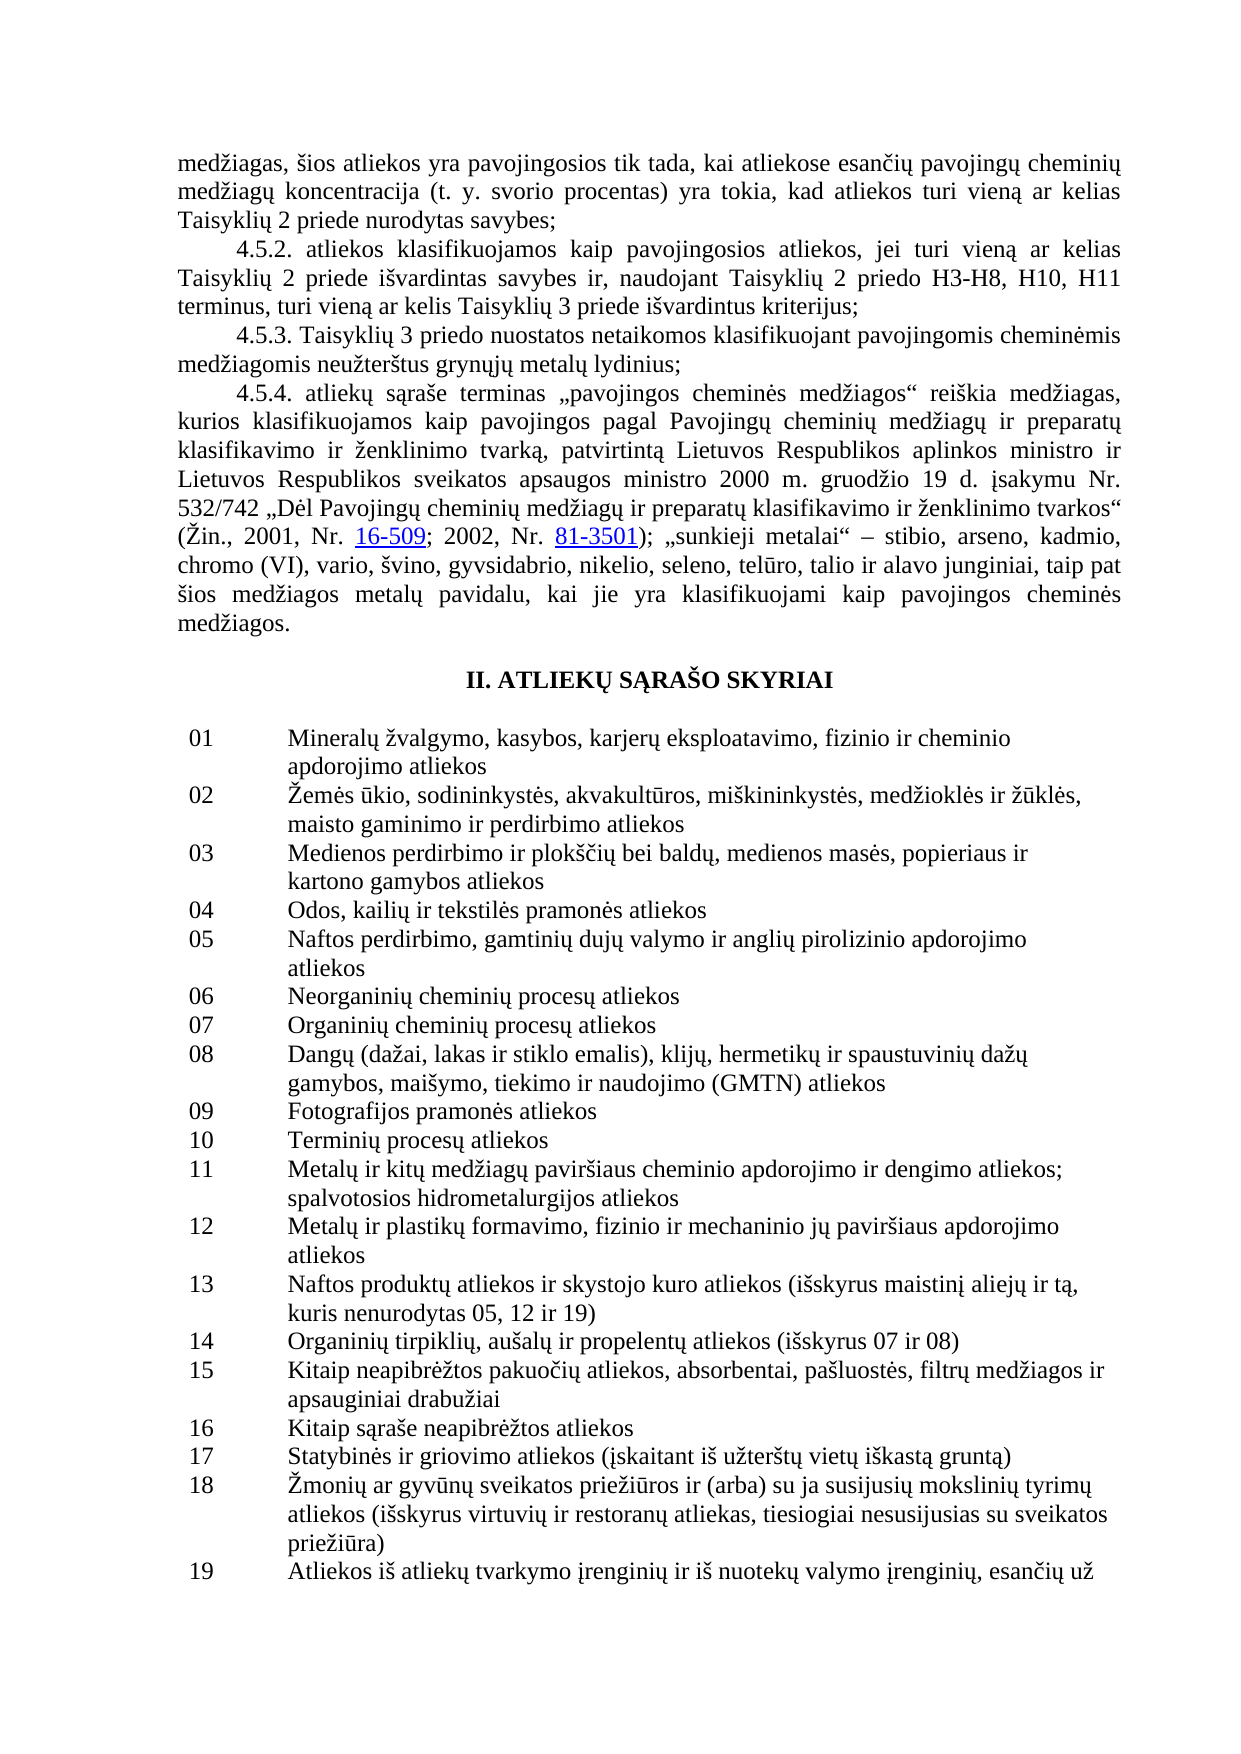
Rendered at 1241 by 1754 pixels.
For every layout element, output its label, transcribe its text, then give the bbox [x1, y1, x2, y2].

table_cell Atliekos iš atliekų tvarkymo įrenginių ir iš nuotekų valymo įrenginių, esančių už [276, 1556, 1122, 1585]
table_cell Organinių cheminių procesų atliekos [276, 1010, 1122, 1039]
table_cell Odos, kailių ir tekstilės pramonės atliekos [276, 895, 1122, 924]
text 4.5.2. atliekos klasifikuojamos kaip pavojingosios atliekos, jei turi vieną ar kelias Taisyklių 2 priede išvardintas savybes ir, naudojant Taisyklių 2 priedo H3-H8, H10, H11 terminus, turi vieną ar kelis Taisyklių 3 priede išvardintus kriterijus; [177, 234, 1122, 320]
table_cell 05 [177, 924, 276, 981]
table_cell Naftos produktų atliekos ir skystojo kuro atliekos (išskyrus maistinį aliejų ir tą, kuris nenurodytas 05, 12 ir 19) [276, 1269, 1122, 1326]
table_cell 12 [177, 1211, 276, 1269]
table_cell 06 [177, 981, 276, 1010]
table_cell Žmonių ar gyvūnų sveikatos priežiūros ir (arba) su ja susijusių mokslinių tyrimų atliekos (išskyrus virtuvių ir restoranų atliekas, tiesiogiai nesusijusias su sveikatos priežiūra) [276, 1470, 1122, 1556]
text II. Atliekų sąrašo skyriai [177, 665, 1122, 694]
table_cell 18 [177, 1470, 276, 1556]
table_header 01 [177, 723, 276, 780]
table_cell Kitaip sąraše neapibrėžtos atliekos [276, 1413, 1122, 1441]
table_cell 11 [177, 1154, 276, 1211]
table_cell 09 [177, 1096, 276, 1125]
table_cell Kitaip neapibrėžtos pakuočių atliekos, absorbentai, pašluostės, filtrų medžiagos ir apsauginiai drabužiai [276, 1355, 1122, 1413]
table_cell 13 [177, 1269, 276, 1326]
table_cell 08 [177, 1039, 276, 1096]
table_cell Terminių procesų atliekos [276, 1125, 1122, 1154]
table_cell Žemės ūkio, sodininkystės, akvakultūros, miškininkystės, medžioklės ir žūklės, maisto gaminimo ir perdirbimo atliekos [276, 780, 1122, 838]
table_cell 14 [177, 1326, 276, 1355]
text medžiagas, šios atliekos yra pavojingosios tik tada, kai atliekose esančių pavojingų cheminių medžiagų koncentracija (t. y. svorio procentas) yra tokia, kad atliekos turi vieną ar kelias Taisyklių 2 priede nurodytas savybes; [177, 148, 1122, 234]
table_cell 15 [177, 1355, 276, 1413]
text 4.5.4. atliekų sąraše terminas „pavojingos cheminės medžiagos“ reiškia medžiagas, kurios klasifikuojamos kaip pavojingos pagal Pavojingų cheminių medžiagų ir preparatų klasifikavimo ir ženklinimo tvarką, patvirtintą Lietuvos Respublikos aplinkos ministro ir Lietuvos Respublikos sveikatos apsaugos ministro 2000 m. gruodžio 19 d. įsakymu Nr. 532/742 „Dėl Pavojingų cheminių medžiagų ir preparatų klasifikavimo ir ženklinimo tvarkos“ (Žin., 2001, Nr. 16-509; 2002, Nr. 81-3501); „sunkieji metalai“ – stibio, arseno, kadmio, chromo (VI), vario, švino, gyvsidabrio, nikelio, seleno, telūro, talio ir alavo junginiai, taip pat šios medžiagos metalų pavidalu, kai jie yra klasifikuojami kaip pavojingos cheminės medžiagos. [177, 378, 1122, 636]
table_cell Metalų ir plastikų formavimo, fizinio ir mechaninio jų paviršiaus apdorojimo atliekos [276, 1211, 1122, 1269]
table_cell 16 [177, 1413, 276, 1441]
table_cell Fotografijos pramonės atliekos [276, 1096, 1122, 1125]
table_cell Medienos perdirbimo ir plokščių bei baldų, medienos masės, popieriaus ir kartono gamybos atliekos [276, 838, 1122, 895]
table_cell Statybinės ir griovimo atliekos (įskaitant iš užterštų vietų iškastą gruntą) [276, 1441, 1122, 1470]
text 4.5.3. Taisyklių 3 priedo nuostatos netaikomos klasifikuojant pavojingomis cheminėmis medžiagomis neužterštus grynųjų metalų lydinius; [177, 320, 1122, 378]
table_header Mineralų žvalgymo, kasybos, karjerų eksploatavimo, fizinio ir cheminio apdorojimo atliekos [276, 723, 1122, 780]
table_cell Metalų ir kitų medžiagų paviršiaus cheminio apdorojimo ir dengimo atliekos; spalvotosios hidrometalurgijos atliekos [276, 1154, 1122, 1211]
table_cell Dangų (dažai, lakas ir stiklo emalis), klijų, hermetikų ir spaustuvinių dažų gamybos, maišymo, tiekimo ir naudojimo (GMTN) atliekos [276, 1039, 1122, 1096]
table_cell 07 [177, 1010, 276, 1039]
table_cell 03 [177, 838, 276, 895]
table_cell 17 [177, 1441, 276, 1470]
table_cell 10 [177, 1125, 276, 1154]
table_cell 04 [177, 895, 276, 924]
table_cell 19 [177, 1556, 276, 1585]
table_cell Organinių tirpiklių, aušalų ir propelentų atliekos (išskyrus 07 ir 08) [276, 1326, 1122, 1355]
table_cell Neorganinių cheminių procesų atliekos [276, 981, 1122, 1010]
table_cell Naftos perdirbimo, gamtinių dujų valymo ir anglių pirolizinio apdorojimo atliekos [276, 924, 1122, 981]
table_cell 02 [177, 780, 276, 838]
